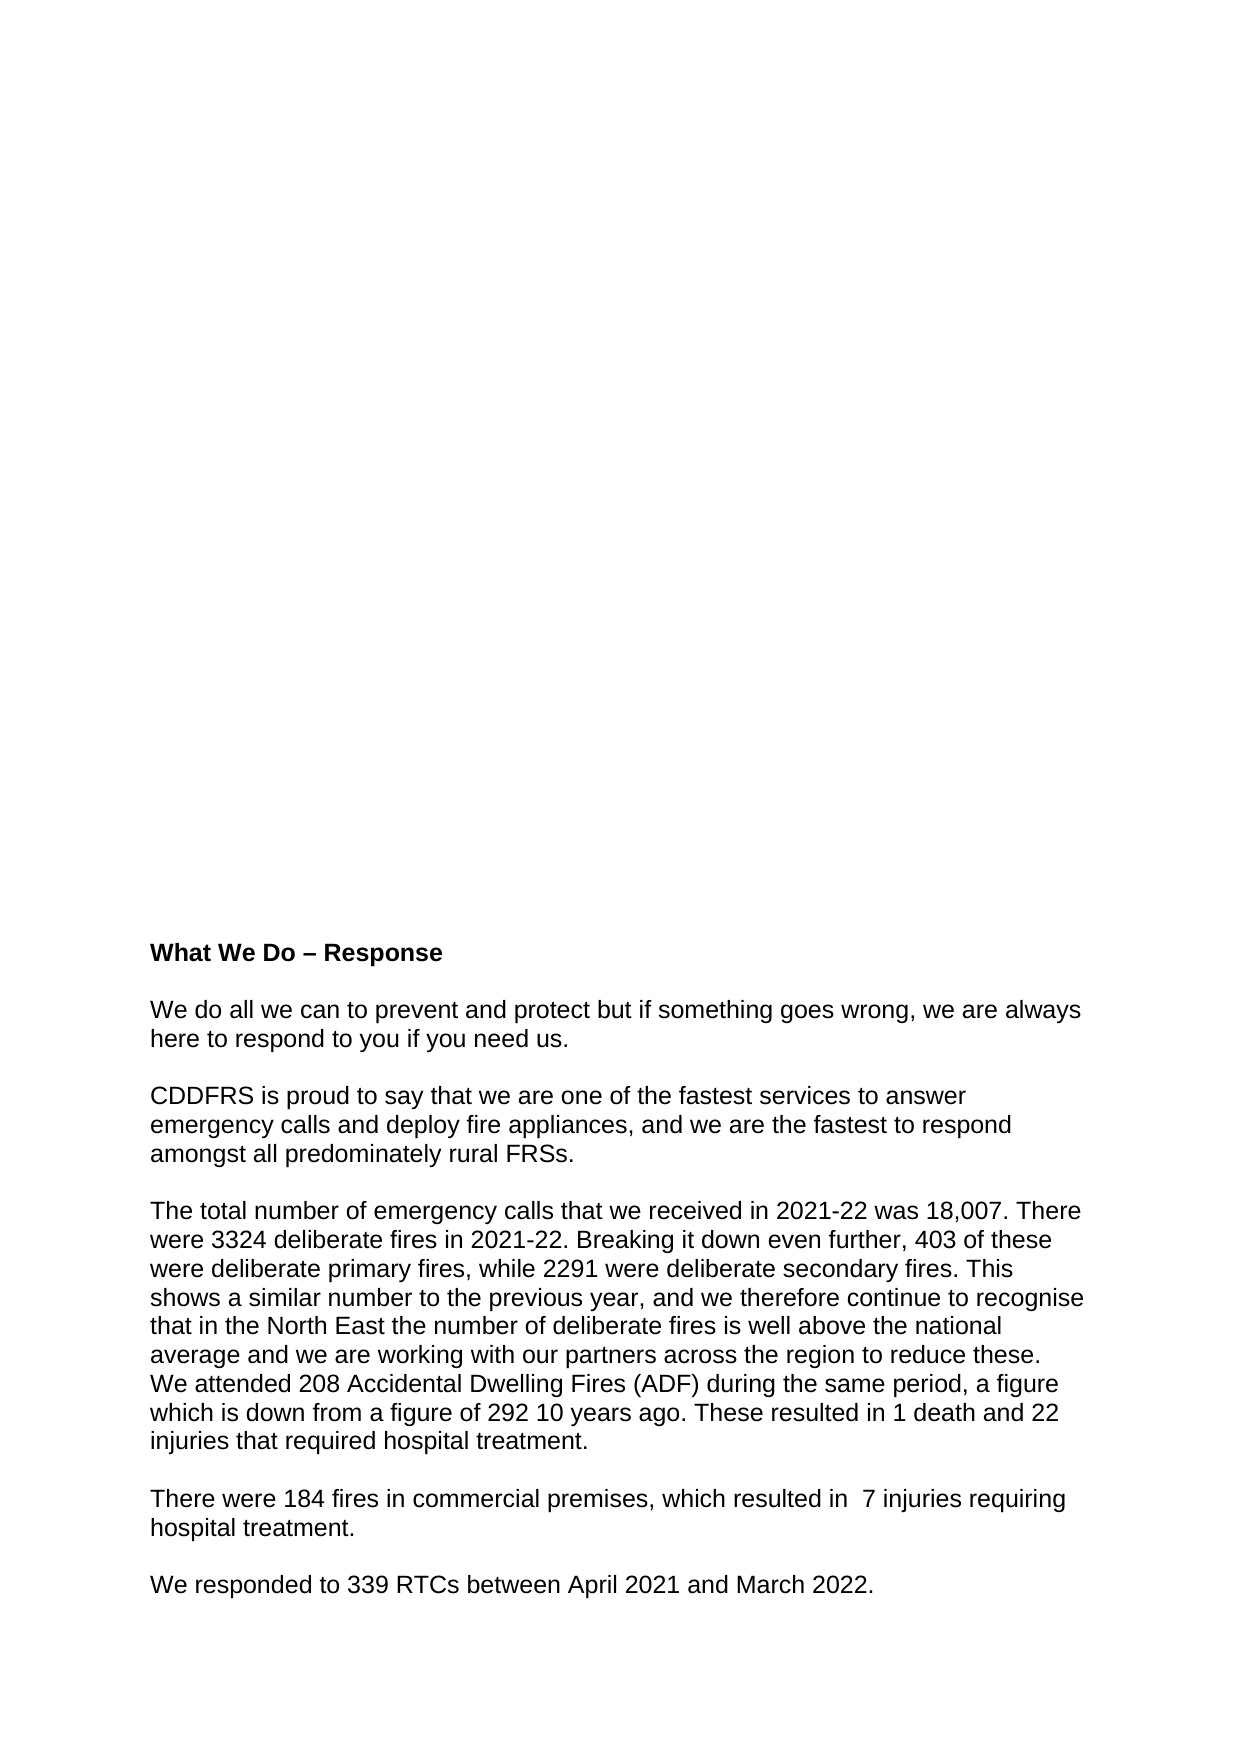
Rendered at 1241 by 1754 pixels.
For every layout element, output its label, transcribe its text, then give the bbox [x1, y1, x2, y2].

text We do all we can to prevent and protect but if something goes wrong, we are always here to respond to you if you need us. [150, 995, 1090, 1052]
text There were 184 fires in commercial premises, which resulted in 7 injuries requiring hospital treatment. [150, 1484, 1090, 1541]
text The total number of emergency calls that we received in 2021-22 was 18,007. There were 3324 deliberate fires in 2021-22. Breaking it down even further, 403 of these were deliberate primary fires, while 2291 were deliberate secondary fires. This shows a similar number to the previous year, and we therefore continue to recognise that in the North East the number of deliberate fires is well above the national average and we are working with our partners across the region to reduce these. [150, 1196, 1090, 1369]
text CDDFRS is proud to say that we are one of the fastest services to answer emergency calls and deploy fire appliances, and we are the fastest to respond amongst all predominately rural FRSs. [150, 1081, 1090, 1167]
text We attended 208 Accidental Dwelling Fires (ADF) during the same period, a figure which is down from a figure of 292 10 years ago. These resulted in 1 death and 22 injuries that required hospital treatment. [150, 1369, 1090, 1455]
text What We Do – Response [150, 937, 1090, 966]
text We responded to 339 RTCs between April 2021 and March 2022. [150, 1570, 1090, 1599]
